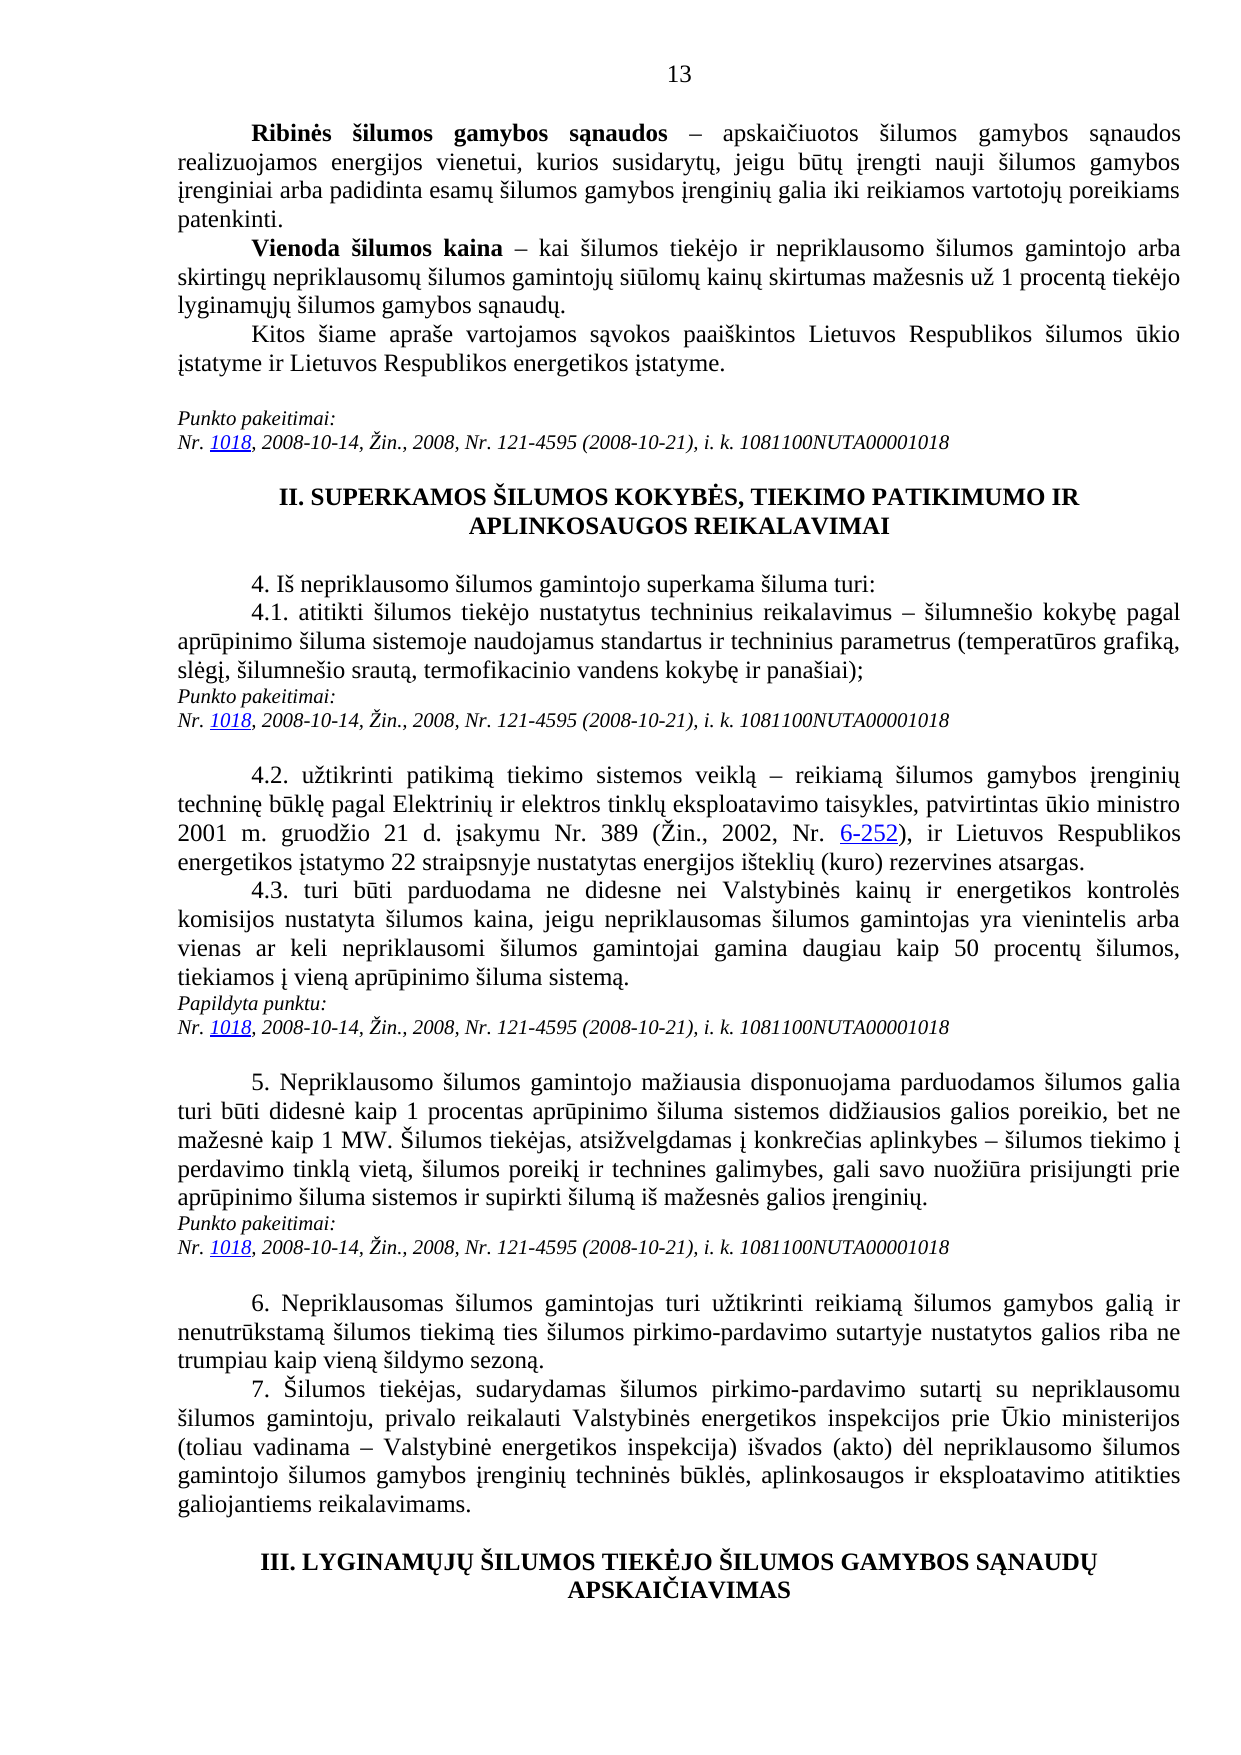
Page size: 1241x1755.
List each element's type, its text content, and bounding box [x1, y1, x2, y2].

text Nr. 1018, 2008-10-14, Žin., 2008, Nr. 121-4595 (2008-10-21), i. k. 1081100NUTA00001018 [177, 1015, 1181, 1039]
text Punkto pakeitimai: [177, 406, 1181, 430]
text 7. Šilumos tiekėjas, sudarydamas šilumos pirkimo-pardavimo sutartį su nepriklausomu šilumos gamintoju, privalo reikalauti Valstybinės energetikos inspekcijos prie Ūkio ministerijos (toliau vadinama – Valstybinė energetikos inspekcija) išvados (akto) dėl nepriklausomo šilumos gamintojo šilumos gamybos įrenginių techninės būklės, aplinkosaugos ir eksploatavimo atitikties galiojantiems reikalavimams. [177, 1374, 1181, 1518]
text 4. Iš nepriklausomo šilumos gamintojo superkama šiluma turi: [177, 569, 1181, 597]
text II. SUPERKAMOS ŠILUMOS KOKYBĖS, TIEKIMO PATIKIMUMO IR [177, 482, 1181, 511]
subtitle 5. Nepriklausomo šilumos gamintojo mažiausia disponuojama parduodamos šilumos galia turi būti didesnė kaip 1 procentas aprūpinimo šiluma sistemos didžiausios galios poreikio, bet ne mažesnė kaip 1 MW. Šilumos tiekėjas, atsižvelgdamas į konkrečias aplinkybes – šilumos tiekimo į perdavimo tinklą vietą, šilumos poreikį ir technines galimybes, gali savo nuožiūra prisijungti prie aprūpinimo šiluma sistemos ir supirkti šilumą iš mažesnės galios įrenginių. [177, 1067, 1181, 1211]
text 6. Nepriklausomas šilumos gamintojas turi užtikrinti reikiamą šilumos gamybos galią ir nenutrūkstamą šilumos tiekimą ties šilumos pirkimo-pardavimo sutartyje nustatytos galios riba ne trumpiau kaip vieną šildymo sezoną. [177, 1288, 1181, 1374]
text Punkto pakeitimai: [177, 1211, 1181, 1235]
text Papildyta punktu: [177, 991, 1181, 1015]
text III. LYGINAMŲJŲ ŠILUMOS TIEKĖJO ŠILUMOS GAMYBOS SĄNAUDŲ [177, 1547, 1181, 1576]
text Nr. 1018, 2008-10-14, Žin., 2008, Nr. 121-4595 (2008-10-21), i. k. 1081100NUTA00001018 [177, 1235, 1181, 1259]
text 4.3. turi būti parduodama ne didesne nei Valstybinės kainų ir energetikos kontrolės komisijos nustatyta šilumos kaina, jeigu nepriklausomas šilumos gamintojas yra vienintelis arba vienas ar keli nepriklausomi šilumos gamintojai gamina daugiau kaip 50 procentų šilumos, tiekiamos į vieną aprūpinimo šiluma sistemą. [177, 876, 1181, 991]
text Vienoda šilumos kaina – kai šilumos tiekėjo ir nepriklausomo šilumos gamintojo arba skirtingų nepriklausomų šilumos gamintojų siūlomų kainų skirtumas mažesnis už 1 procentą tiekėjo lyginamųjų šilumos gamybos sąnaudų. [177, 233, 1181, 319]
text Ribinės šilumos gamybos sąnaudos – apskaičiuotos šilumos gamybos sąnaudos realizuojamos energijos vienetui, kurios susidarytų, jeigu būtų įrengti nauji šilumos gamybos įrenginiai arba padidinta esamų šilumos gamybos įrenginių galia iki reikiamos vartotojų poreikiams patenkinti. [177, 118, 1181, 233]
text Punkto pakeitimai: [177, 684, 1181, 708]
text 4.1. atitikti šilumos tiekėjo nustatytus techninius reikalavimus – šilumnešio kokybę pagal aprūpinimo šiluma sistemoje naudojamus standartus ir techninius parametrus (temperatūros grafiką, slėgį, šilumnešio srautą, termofikacinio vandens kokybę ir panašiai); [177, 597, 1181, 684]
text Kitos šiame apraše vartojamos sąvokos paaiškintos Lietuvos Respublikos šilumos ūkio įstatyme ir Lietuvos Respublikos energetikos įstatyme. [177, 319, 1181, 377]
text Nr. 1018, 2008-10-14, Žin., 2008, Nr. 121-4595 (2008-10-21), i. k. 1081100NUTA00001018 [177, 430, 1181, 454]
text 4.2. užtikrinti patikimą tiekimo sistemos veiklą – reikiamą šilumos gamybos įrenginių techninę būklę pagal Elektrinių ir elektros tinklų eksploatavimo taisykles, patvirtintas ūkio ministro 2001 m. gruodžio 21 d. įsakymu Nr. 389 (Žin., 2002, Nr. 6-252), ir Lietuvos Respublikos energetikos įstatymo 22 straipsnyje nustatytas energijos išteklių (kuro) rezervines atsargas. [177, 761, 1181, 876]
text APLINKOSAUGOS REIKALAVIMAI [177, 511, 1181, 540]
text APSKAIČIAVIMAS [177, 1576, 1181, 1604]
text Nr. 1018, 2008-10-14, Žin., 2008, Nr. 121-4595 (2008-10-21), i. k. 1081100NUTA00001018 [177, 708, 1181, 732]
